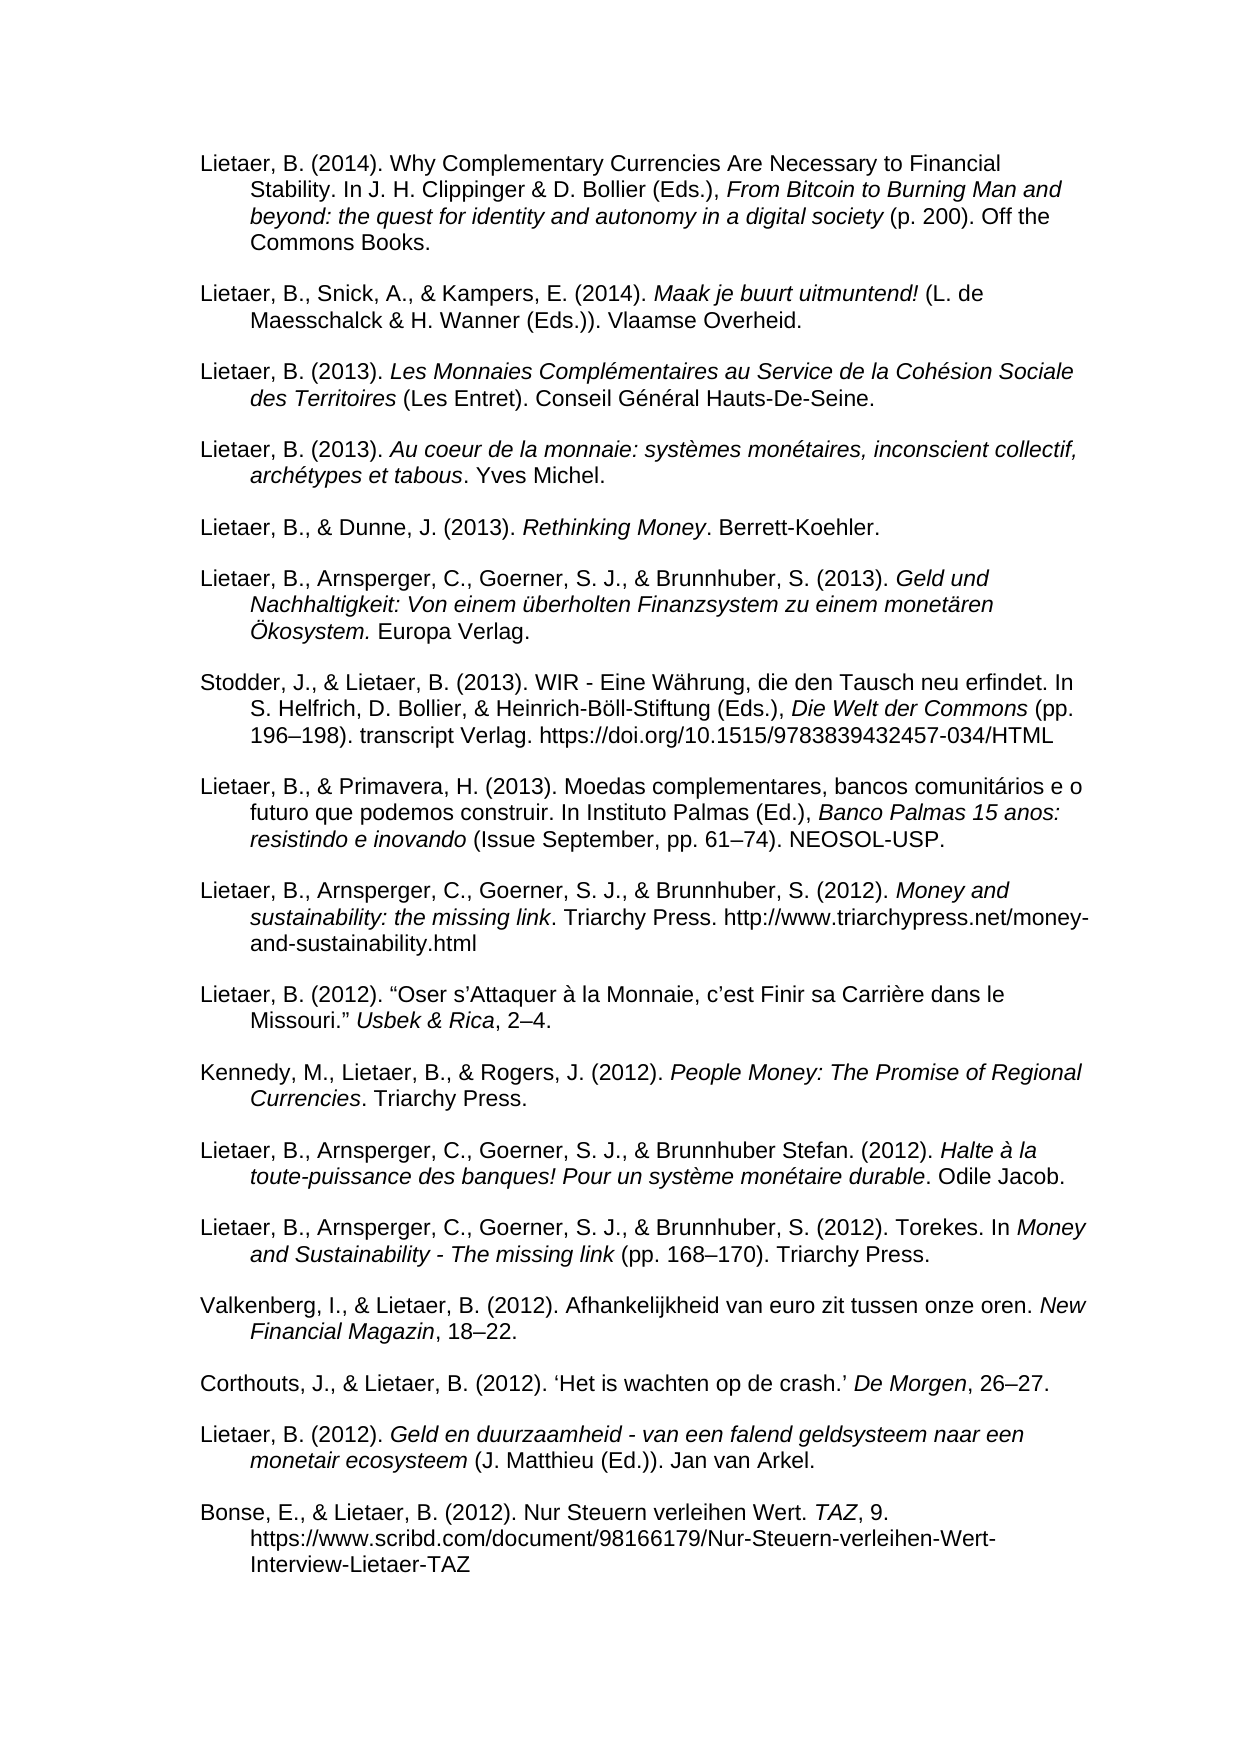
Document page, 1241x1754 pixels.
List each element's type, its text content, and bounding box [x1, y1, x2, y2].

text Lietaer, B. (2013). Au coeur de la monnaie: systèmes monétaires, inconscient collectif, archétypes et tabous. Yves Michel. [200, 436, 1090, 488]
text Lietaer, B., & Primavera, H. (2013). Moedas complementares, bancos comunitários e o futuro que podemos construir. In Instituto Palmas (Ed.), Banco Palmas 15 anos: resistindo e inovando (Issue September, pp. 61–74). NEOSOL-USP. [200, 773, 1090, 852]
text Stodder, J., & Lietaer, B. (2013). WIR - Eine Währung, die den Tausch neu erfindet. In S. Helfrich, D. Bollier, & Heinrich-Böll-Stiftung (Eds.), Die Welt der Commons (pp. 196–198). transcript Verlag. https://doi.org/10.1515/9783839432457-034/HTML [200, 669, 1090, 748]
text Lietaer, B., Arnsperger, C., Goerner, S. J., & Brunnhuber Stefan. (2012). Halte à la toute-puissance des banques! Pour un système monétaire durable. Odile Jacob. [200, 1137, 1090, 1189]
text Corthouts, J., & Lietaer, B. (2012). ‘Het is wachten op de crash.’ De Morgen, 26–27. [200, 1370, 1090, 1396]
text Bonse, E., & Lietaer, B. (2012). Nur Steuern verleihen Wert. TAZ, 9. https://www.scribd.com/document/98166179/Nur-Steuern-verleihen-Wert-Interview-Lietaer-TAZ [200, 1499, 1090, 1578]
text Lietaer, B., Arnsperger, C., Goerner, S. J., & Brunnhuber, S. (2013). Geld und Nachhaltigkeit: Von einem überholten Finanzsystem zu einem monetären Ökosystem. Europa Verlag. [200, 565, 1090, 644]
text Lietaer, B. (2012). Geld en duurzaamheid - van een falend geldsysteem naar een monetair ecosysteem (J. Matthieu (Ed.)). Jan van Arkel. [200, 1421, 1090, 1474]
text Lietaer, B. (2012). “Oser s’Attaquer à la Monnaie, c’est Finir sa Carrière dans le Missouri.” Usbek & Rica, 2–4. [200, 981, 1090, 1034]
text Lietaer, B., Snick, A., & Kampers, E. (2014). Maak je buurt uitmuntend! (L. de Maesschalck & H. Wanner (Eds.)). Vlaamse Overheid. [200, 280, 1090, 333]
text Lietaer, B. (2013). Les Monnaies Complémentaires au Service de la Cohésion Sociale des Territoires (Les Entret). Conseil Général Hauts-De-Seine. [200, 358, 1090, 411]
text Lietaer, B., Arnsperger, C., Goerner, S. J., & Brunnhuber, S. (2012). Torekes. In Money and Sustainability - The missing link (pp. 168–170). Triarchy Press. [200, 1214, 1090, 1267]
text Lietaer, B. (2014). Why Complementary Currencies Are Necessary to Financial Stability. In J. H. Clippinger & D. Bollier (Eds.), From Bitcoin to Burning Man and beyond: the quest for identity and autonomy in a digital society (p. 200). Off the Commons Books. [200, 150, 1090, 255]
text Valkenberg, I., & Lietaer, B. (2012). Afhankelijkheid van euro zit tussen onze oren. New Financial Magazin, 18–22. [200, 1292, 1090, 1345]
text Lietaer, B., Arnsperger, C., Goerner, S. J., & Brunnhuber, S. (2012). Money and sustainability: the missing link. Triarchy Press. http://www.triarchypress.net/money-and-sustainability.html [200, 877, 1090, 956]
text Lietaer, B., & Dunne, J. (2013). Rethinking Money. Berrett-Koehler. [200, 513, 1090, 540]
text Kennedy, M., Lietaer, B., & Rogers, J. (2012). People Money: The Promise of Regional Currencies. Triarchy Press. [200, 1059, 1090, 1112]
